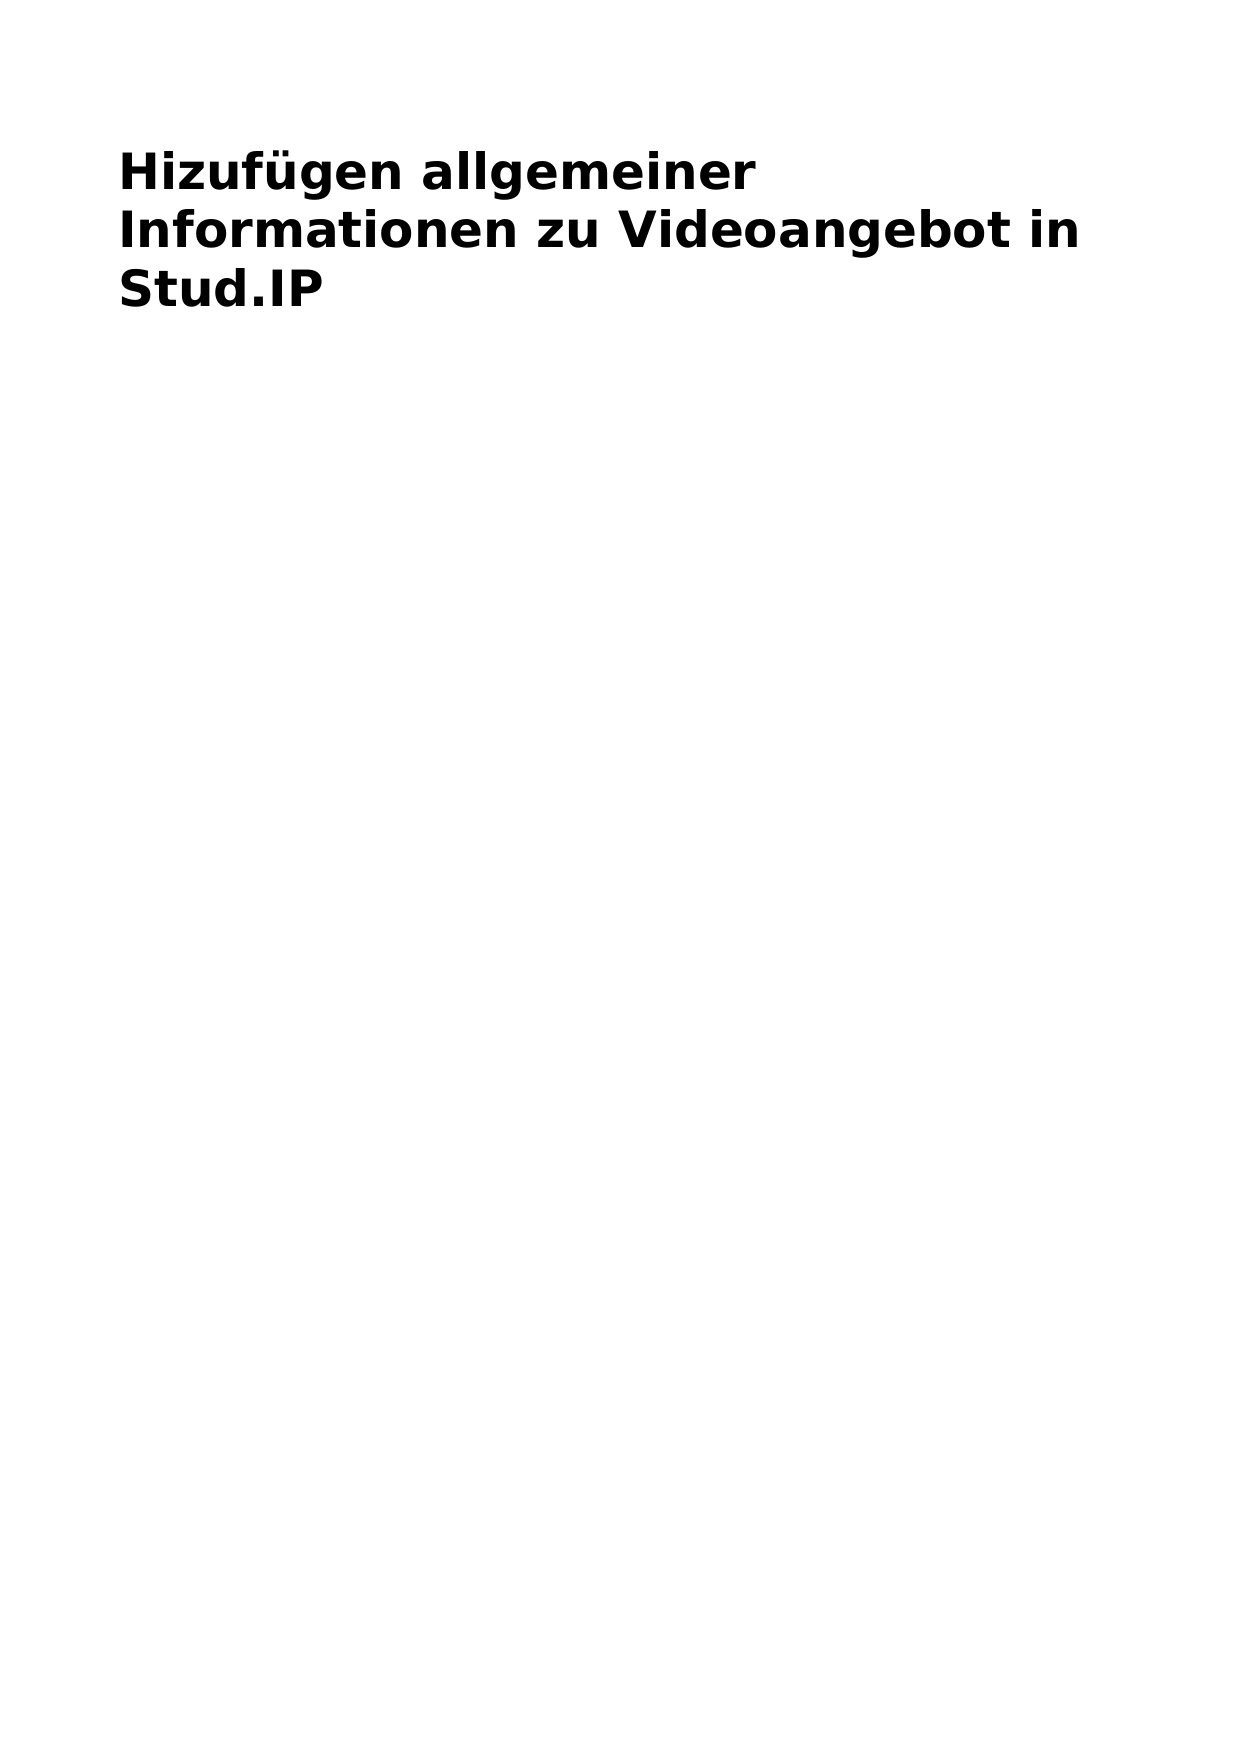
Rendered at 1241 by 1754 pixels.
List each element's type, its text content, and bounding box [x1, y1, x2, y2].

subtitle Hizufügen allgemeiner Informationen zu Videoangebot in Stud.IP [118, 143, 1122, 318]
